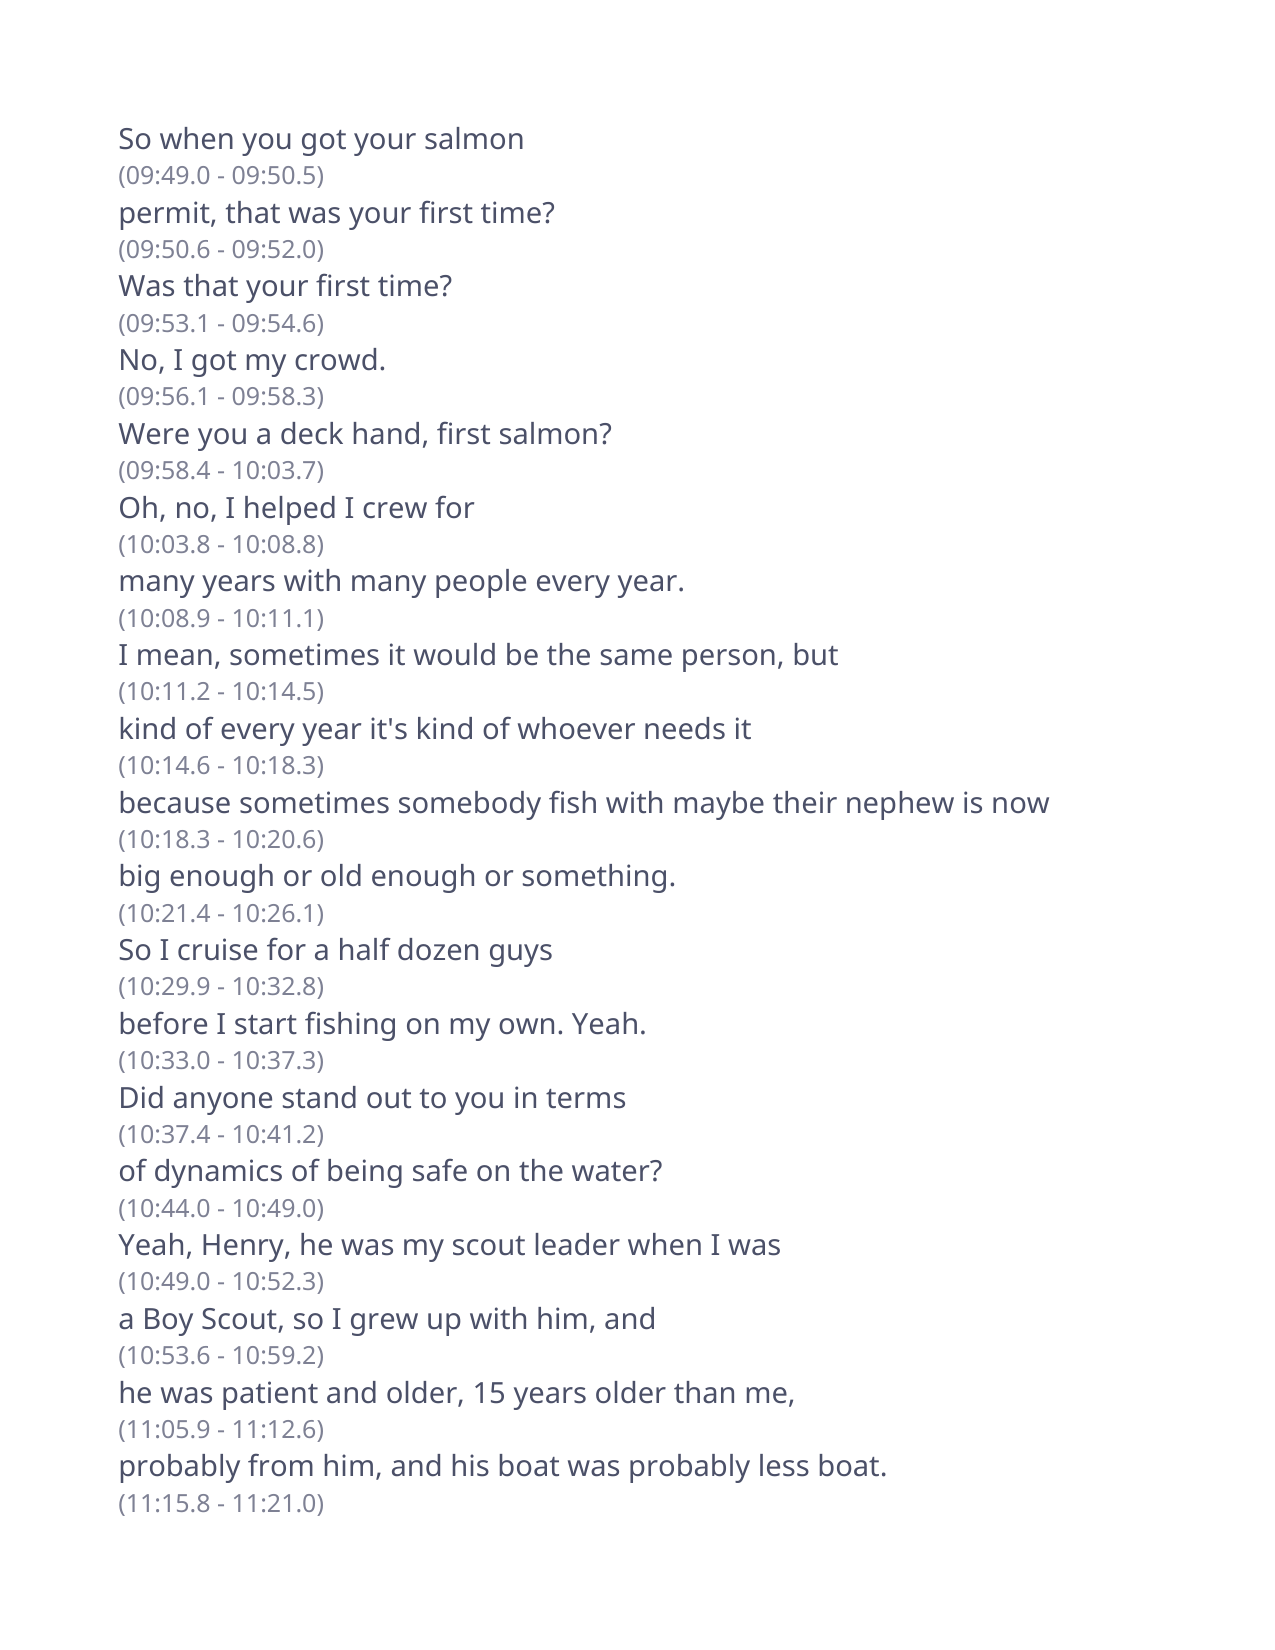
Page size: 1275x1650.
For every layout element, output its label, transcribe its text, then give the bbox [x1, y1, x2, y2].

text big enough or old enough or something. [118, 856, 1157, 895]
text (10:03.8 - 10:08.8) [118, 527, 1157, 561]
text Were you a deck hand, first salmon? [118, 413, 1157, 453]
text a Boy Scout, so I grew up with him, and [118, 1298, 1157, 1338]
text (11:15.8 - 11:21.0) [118, 1485, 1157, 1519]
text (10:49.0 - 10:52.3) [118, 1264, 1157, 1298]
text (11:05.9 - 11:12.6) [118, 1412, 1157, 1446]
text permit, that was your first time? [118, 192, 1157, 232]
text So I cruise for a half dozen guys [118, 929, 1157, 969]
text many years with many people every year. [118, 561, 1157, 600]
text Yeah, Henry, he was my scout leader when I was [118, 1224, 1157, 1264]
text (09:58.4 - 10:03.7) [118, 453, 1157, 487]
text No, I got my crowd. [118, 339, 1157, 379]
text I mean, sometimes it would be the same person, but [118, 634, 1157, 674]
text (10:37.4 - 10:41.2) [118, 1117, 1157, 1151]
text (10:14.6 - 10:18.3) [118, 748, 1157, 782]
text (10:11.2 - 10:14.5) [118, 674, 1157, 708]
text because sometimes somebody fish with maybe their nephew is now [118, 782, 1157, 822]
text (10:33.0 - 10:37.3) [118, 1043, 1157, 1077]
text probably from him, and his boat was probably less boat. [118, 1446, 1157, 1485]
text (09:53.1 - 09:54.6) [118, 305, 1157, 339]
text (09:56.1 - 09:58.3) [118, 379, 1157, 413]
text kind of every year it's kind of whoever needs it [118, 708, 1157, 748]
text Did anyone stand out to you in terms [118, 1077, 1157, 1117]
text Was that your first time? [118, 266, 1157, 305]
text (10:21.4 - 10:26.1) [118, 895, 1157, 929]
text he was patient and older, 15 years older than me, [118, 1372, 1157, 1412]
text Oh, no, I helped I crew for [118, 487, 1157, 527]
text (10:18.3 - 10:20.6) [118, 822, 1157, 856]
text (09:49.0 - 09:50.5) [118, 158, 1157, 192]
text (10:53.6 - 10:59.2) [118, 1338, 1157, 1372]
text before I start fishing on my own. Yeah. [118, 1003, 1157, 1043]
text (10:29.9 - 10:32.8) [118, 969, 1157, 1003]
text of dynamics of being safe on the water? [118, 1151, 1157, 1190]
text (10:44.0 - 10:49.0) [118, 1190, 1157, 1224]
text (09:50.6 - 09:52.0) [118, 232, 1157, 266]
text So when you got your salmon [118, 118, 1157, 158]
text (10:08.9 - 10:11.1) [118, 600, 1157, 634]
